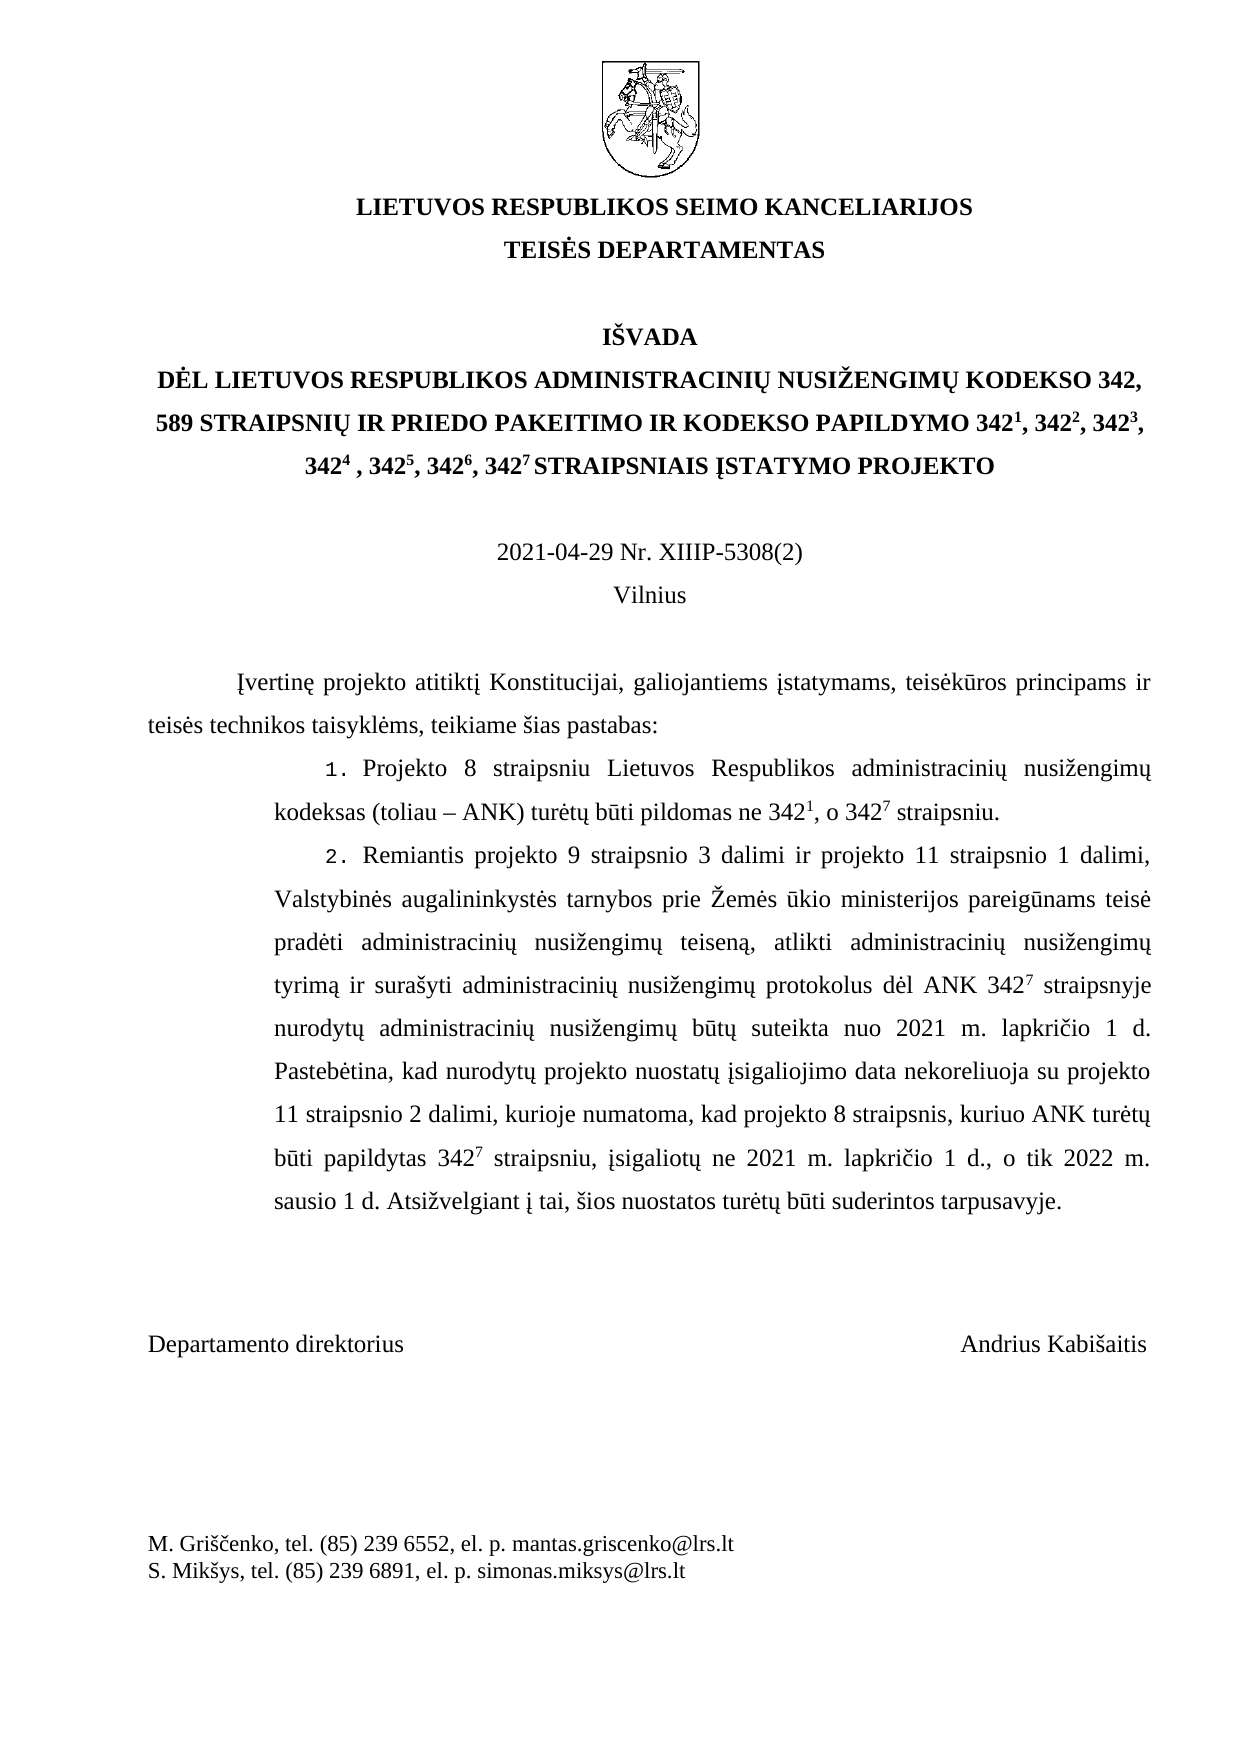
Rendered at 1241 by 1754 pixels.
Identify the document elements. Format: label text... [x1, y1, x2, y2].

text DĖL LIETUVOS RESPUBLIKOS ADMINISTRACINIŲ NUSIŽENGIMŲ KODEKSO 342, 589 STRAIPSNIŲ IR PRIEDO PAKEITIMO IR KODEKSO PAPILDYMO 3421, 3422, 3423, 3424 , 3425, 3426, 3427 STRAIPSNIAIS ĮSTATYMO PROJEKTO [148, 365, 1152, 480]
subtitle IŠVADA [148, 322, 1152, 350]
text Įvertinę projekto atitiktį Konstitucijai, galiojantiems įstatymams, teisėkūros principams ir teisės technikos taisyklėms, teikiame šias pastabas: [148, 667, 1152, 738]
text M. Griščenko, tel. (85) 239 6552, el. p. mantas.griscenko@lrs.lt [148, 1531, 1152, 1557]
subtitle LIETUVOS RESPUBLIKOS SEIMO KANCELIARIJOS [148, 192, 1152, 221]
list Projekto 8 straipsniu Lietuvos Respublikos administracinių nusižengimų kodeksas (toliau – ANK) turėtų būti pildomas ne 3421, o 3427 straipsniu. [236, 753, 1152, 826]
text Departamento direktorius Andrius Kabišaitis [148, 1329, 1152, 1358]
text Vilnius [148, 580, 1152, 609]
text S. Mikšys, tel. (85) 239 6891, el. p. simonas.miksys@lrs.lt [148, 1557, 1152, 1583]
subtitle TEISĖS DEPARTAMENTAS [148, 235, 1152, 264]
text 2021-04-29 Nr. XIIIP-5308(2) [148, 537, 1152, 566]
list Remiantis projekto 9 straipsnio 3 dalimi ir projekto 11 straipsnio 1 dalimi, Valstybinės augalininkystės tarnybos prie Žemės ūkio ministerijos pareigūnams teisė pradėti administracinių nusižengimų teiseną, atlikti administracinių nusižengimų tyrimą ir surašyti administracinių nusižengimų protokolus dėl ANK 3427 straipsnyje nurodytų administracinių nusižengimų būtų suteikta nuo 2021 m. lapkričio 1 d. Pastebėtina, kad nurodytų projekto nuostatų įsigaliojimo data nekoreliuoja su projekto 11 straipsnio 2 dalimi, kurioje numatoma, kad projekto 8 straipsnis, kuriuo ANK turėtų būti papildytas 3427 straipsniu, įsigaliotų ne 2021 m. lapkričio 1 d., o tik 2022 m. sausio 1 d. Atsižvelgiant į tai, šios nuostatos turėtų būti suderintos tarpusavyje. [236, 840, 1152, 1214]
